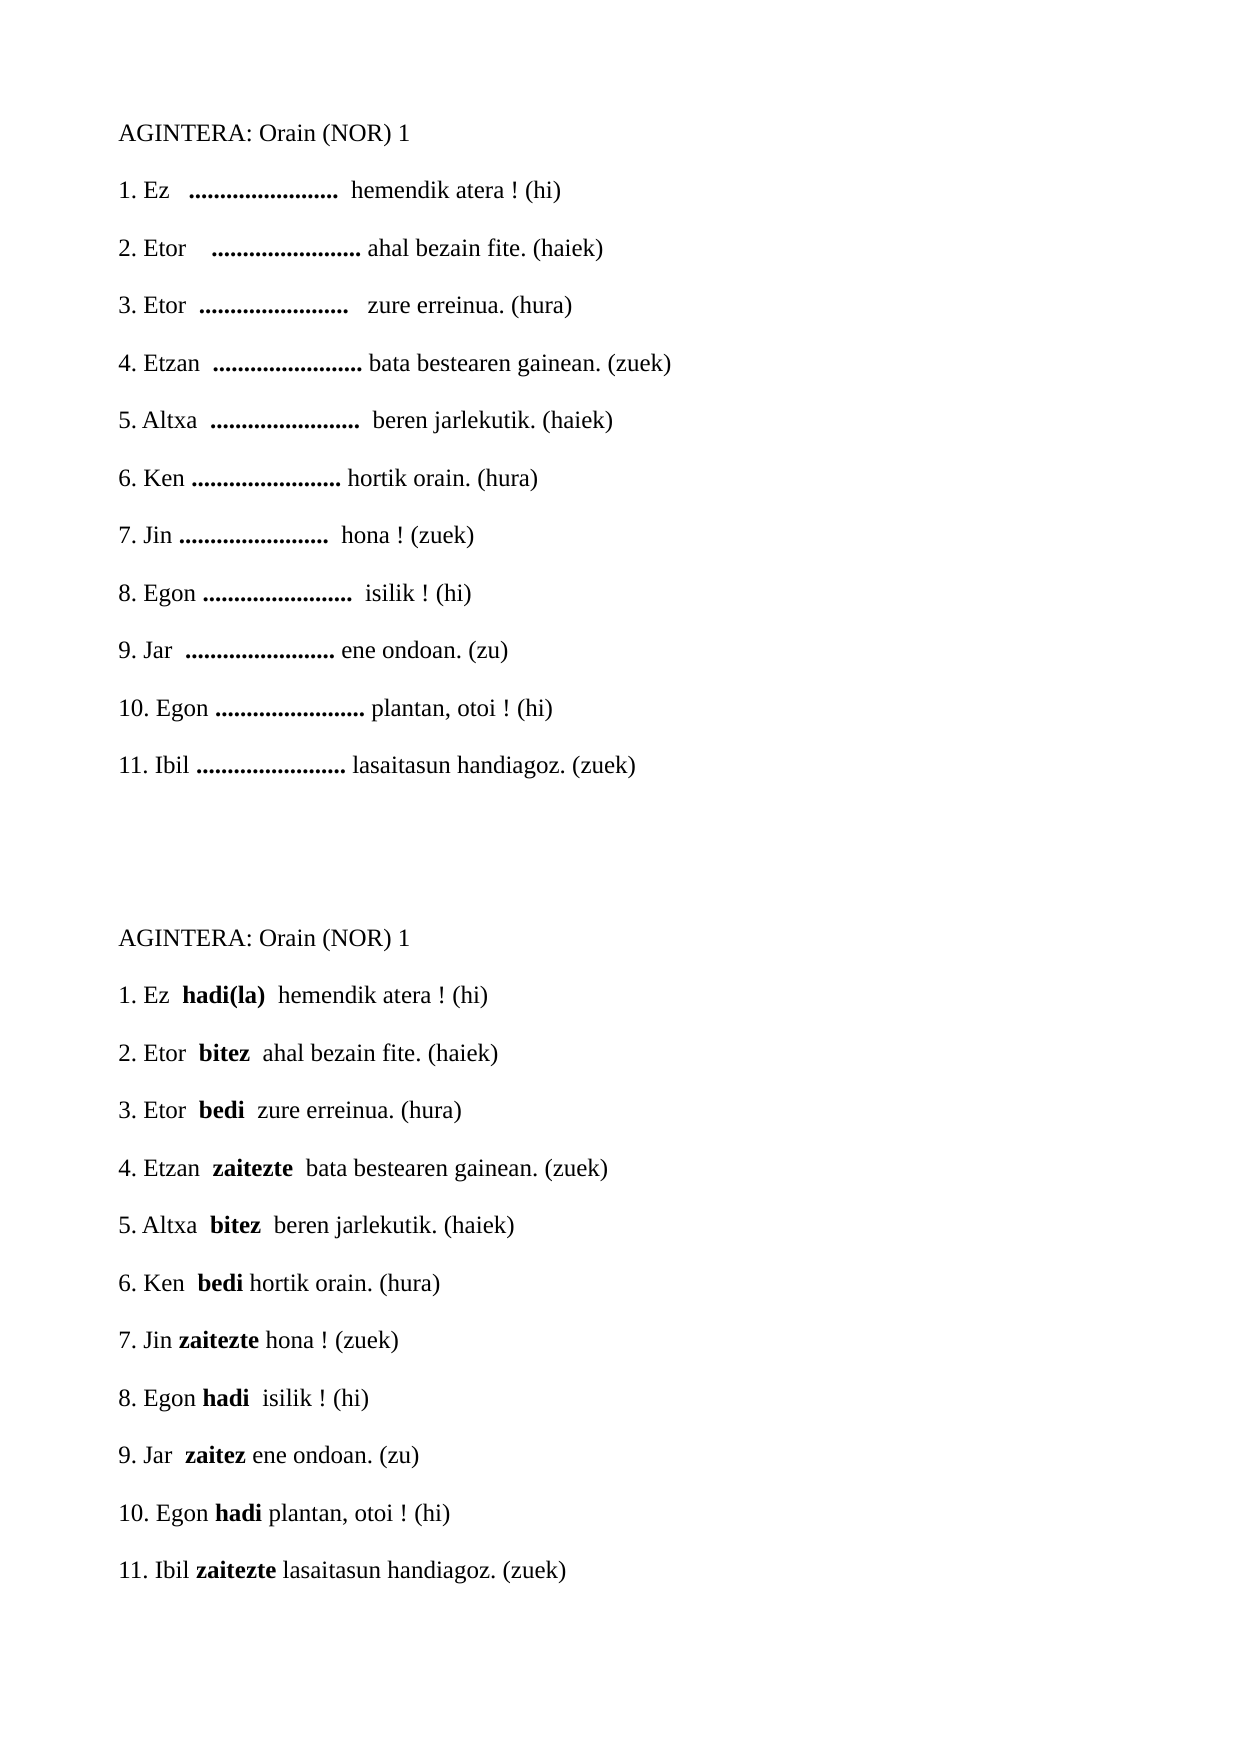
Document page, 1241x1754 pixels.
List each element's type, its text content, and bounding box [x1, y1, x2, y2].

text 9. Jar ........................ ene ondoan. (zu) [118, 636, 1122, 664]
text AGINTERA: Orain (NOR) 1 [118, 118, 1122, 147]
text 3. Etor ........................ zure erreinua. (hura) [118, 291, 1122, 319]
text AGINTERA: Orain (NOR) 1 [118, 923, 1122, 952]
text 11. Ibil zaitezte lasaitasun handiagoz. (zuek) [118, 1556, 1122, 1584]
text 10. Egon ........................ plantan, otoi ! (hi) [118, 693, 1122, 722]
text 8. Egon ........................ isilik ! (hi) [118, 578, 1122, 607]
text 10. Egon hadi plantan, otoi ! (hi) [118, 1498, 1122, 1527]
text 7. Jin ........................ hona ! (zuek) [118, 521, 1122, 549]
text 1. Ez hadi(la) hemendik atera ! (hi) [118, 981, 1122, 1009]
text 6. Ken ........................ hortik orain. (hura) [118, 463, 1122, 492]
text 3. Etor bedi zure erreinua. (hura) [118, 1096, 1122, 1124]
text 8. Egon hadi isilik ! (hi) [118, 1383, 1122, 1412]
text 7. Jin zaitezte hona ! (zuek) [118, 1326, 1122, 1354]
text 2. Etor ........................ ahal bezain fite. (haiek) [118, 233, 1122, 262]
text 4. Etzan zaitezte bata bestearen gainean. (zuek) [118, 1153, 1122, 1182]
text 11. Ibil ........................ lasaitasun handiagoz. (zuek) [118, 751, 1122, 779]
text 4. Etzan ........................ bata bestearen gainean. (zuek) [118, 348, 1122, 377]
text 5. Altxa ........................ beren jarlekutik. (haiek) [118, 406, 1122, 434]
text 2. Etor bitez ahal bezain fite. (haiek) [118, 1038, 1122, 1067]
text 5. Altxa bitez beren jarlekutik. (haiek) [118, 1211, 1122, 1239]
text 9. Jar zaitez ene ondoan. (zu) [118, 1441, 1122, 1469]
text 1. Ez ........................ hemendik atera ! (hi) [118, 176, 1122, 204]
text 6. Ken bedi hortik orain. (hura) [118, 1268, 1122, 1297]
